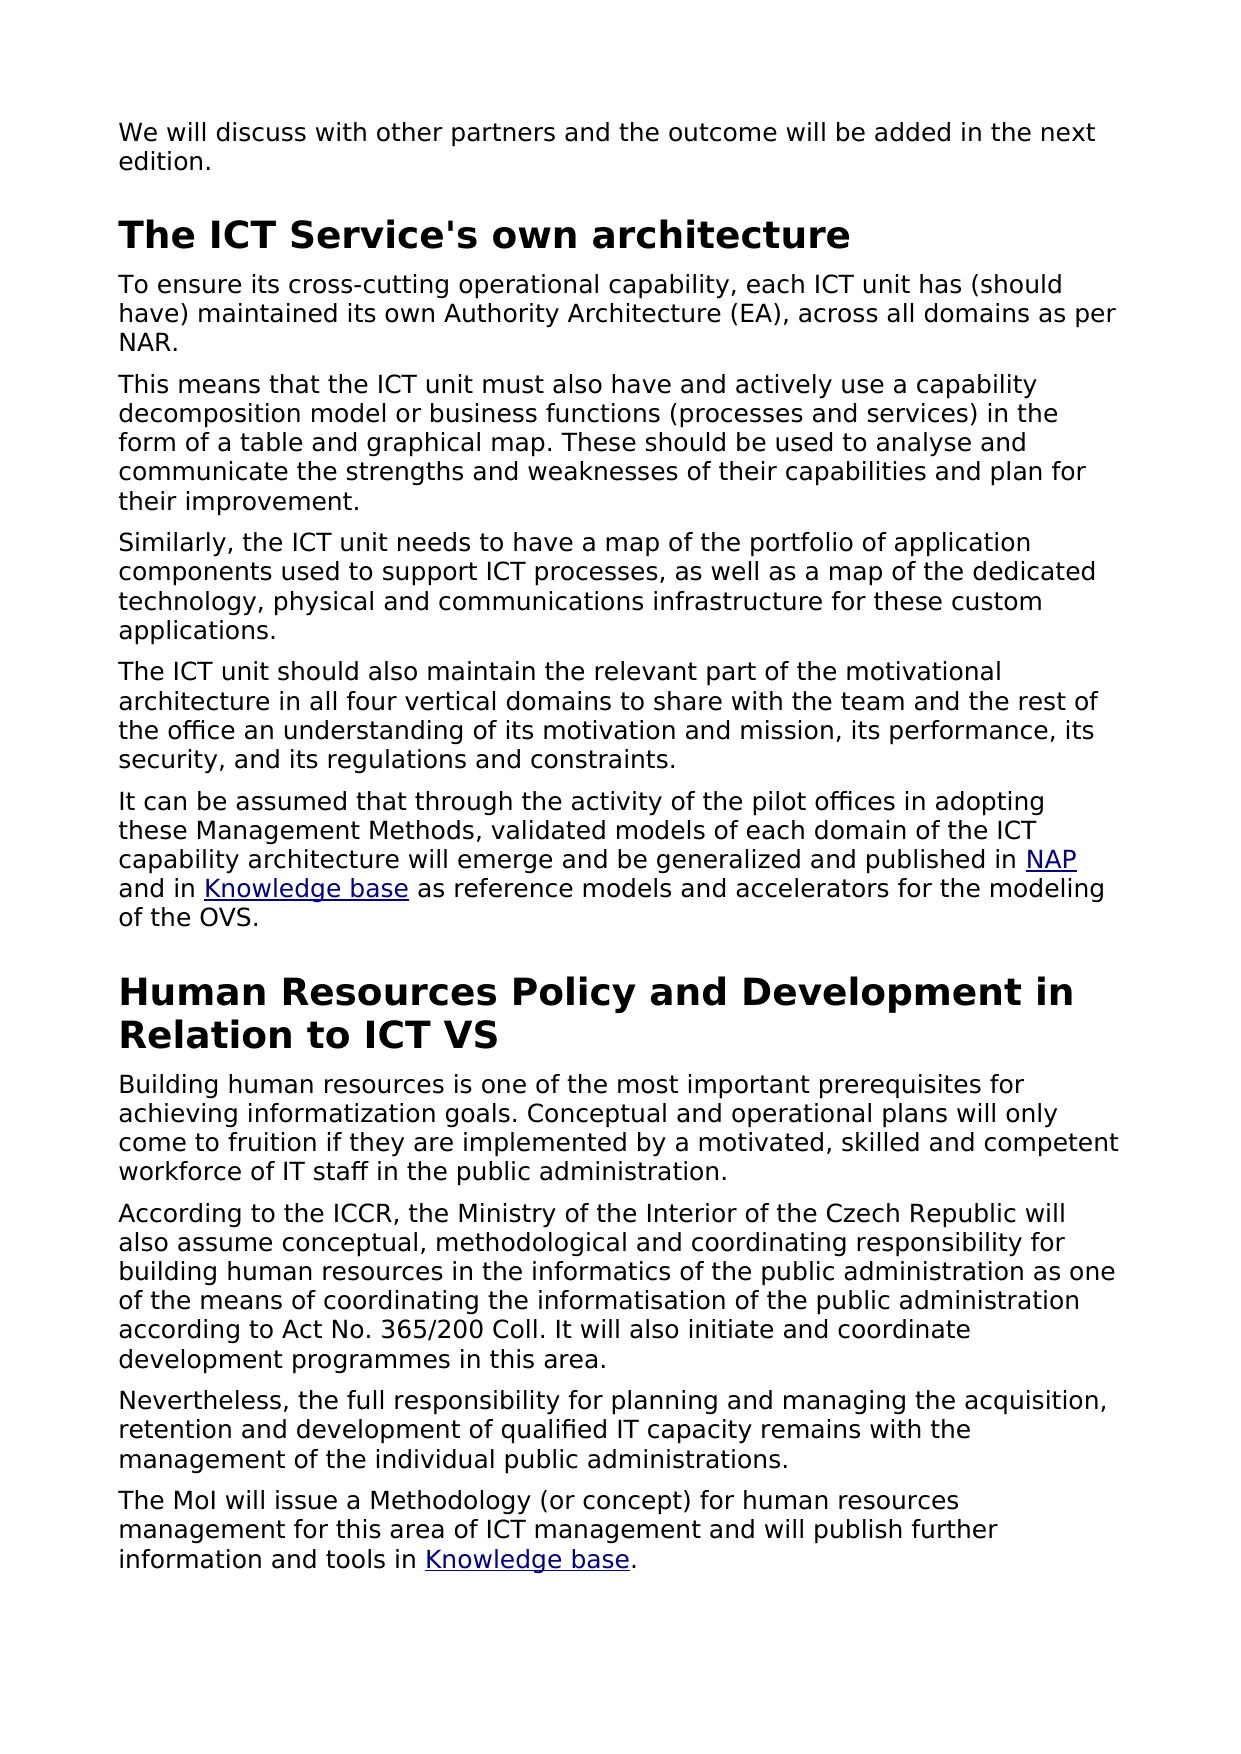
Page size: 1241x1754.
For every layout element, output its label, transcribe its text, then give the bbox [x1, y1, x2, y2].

text The MoI will issue a Methodology (or concept) for human resources management for this area of ICT management and will publish further information and tools in Knowledge base. [118, 1487, 1122, 1574]
subtitle The ICT Service's own architecture [118, 214, 1122, 258]
subtitle Human Resources Policy and Development in Relation to ICT VS [118, 970, 1122, 1057]
text Building human resources is one of the most important prerequisites for achieving informatization goals. Conceptual and operational plans will only come to fruition if they are implemented by a motivated, skilled and competent workforce of IT staff in the public administration. [118, 1070, 1122, 1187]
text To ensure its cross-cutting operational capability, each ICT unit has (should have) maintained its own Authority Architecture (EA), across all domains as per NAR. [118, 270, 1122, 358]
text Nevertheless, the full responsibility for planning and managing the acquisition, retention and development of qualified IT capacity remains with the management of the individual public administrations. [118, 1387, 1122, 1474]
text The ICT unit should also maintain the relevant part of the motivational architecture in all four vertical domains to share with the team and the rest of the office an understanding of its motivation and mission, its performance, its security, and its regulations and constraints. [118, 658, 1122, 774]
text We will discuss with other partners and the outcome will be added in the next edition. [118, 118, 1122, 176]
text It can be assumed that through the activity of the pilot offices in adopting these Management Methods, validated models of each domain of the ICT capability architecture will emerge and be generalized and published in NAP and in Knowledge base as reference models and accelerators for the modeling of the OVS. [118, 787, 1122, 933]
text This means that the ICT unit must also have and actively use a capability decomposition model or business functions (processes and services) in the form of a table and graphical map. These should be used to analyse and communicate the strengths and weaknesses of their capabilities and plan for their improvement. [118, 370, 1122, 516]
text According to the ICCR, the Ministry of the Interior of the Czech Republic will also assume conceptual, methodological and coordinating responsibility for building human resources in the informatics of the public administration as one of the means of coordinating the informatisation of the public administration according to Act No. 365/200 Coll. It will also initiate and coordinate development programmes in this area. [118, 1199, 1122, 1374]
text Similarly, the ICT unit needs to have a map of the portfolio of application components used to support ICT processes, as well as a map of the dedicated technology, physical and communications infrastructure for these custom applications. [118, 528, 1122, 645]
